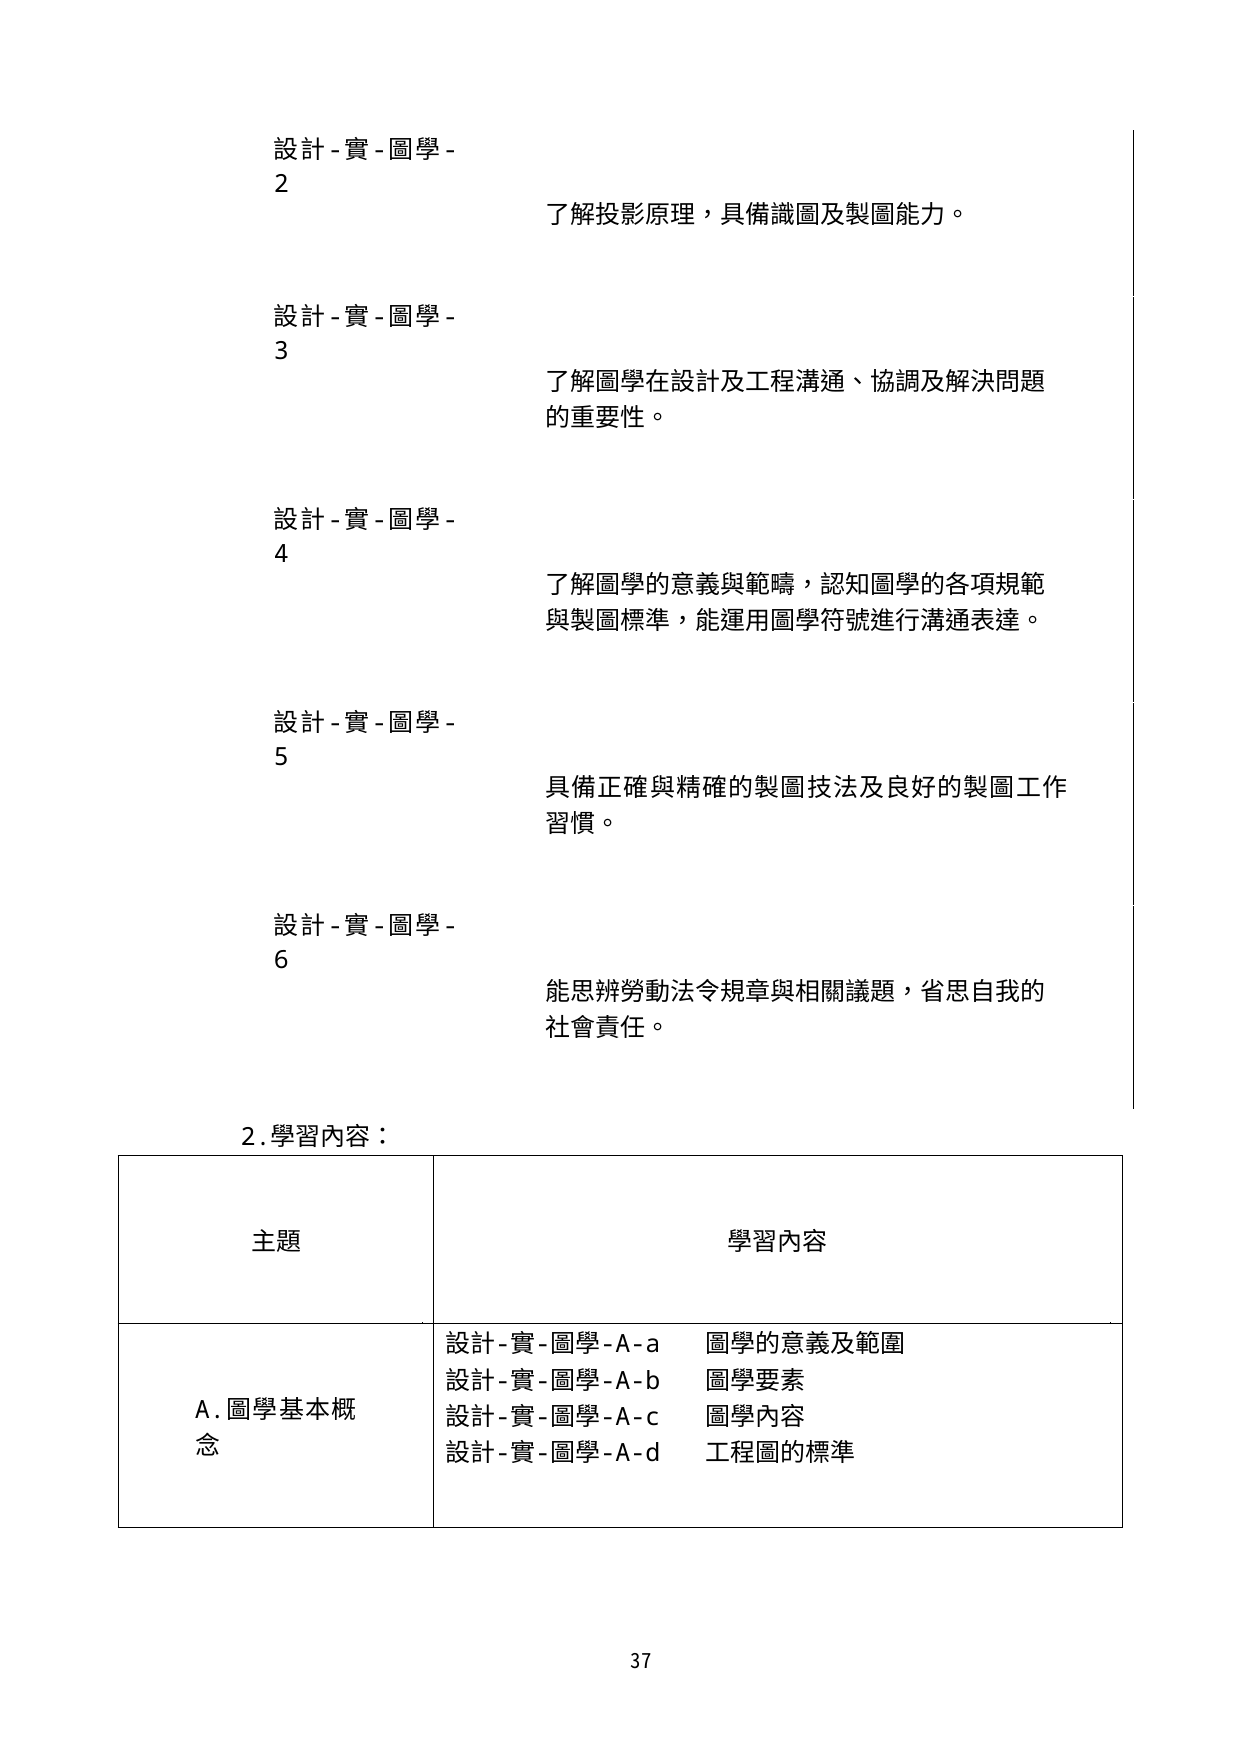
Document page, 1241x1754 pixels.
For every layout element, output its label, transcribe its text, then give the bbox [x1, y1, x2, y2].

table_header [1111, 1156, 1122, 1323]
table_header 主題 [130, 1157, 422, 1322]
table_cell 了解投影原理，具備識圖及製圖能力。 [481, 130, 1132, 295]
table_cell 設計-實-圖學-3 [262, 296, 469, 499]
table_cell [1133, 296, 1144, 499]
table_cell 圖學的意義及範圍 圖學要素 圖學內容 工程圖的標準 [694, 1324, 1122, 1527]
table_header 學習內容 [446, 1157, 1110, 1322]
table_cell 設計-實-圖學-5 [262, 703, 469, 906]
table_cell [469, 499, 480, 703]
table_cell [469, 296, 480, 499]
table_cell [1134, 906, 1144, 1109]
table_cell 具備正確與精確的製圖技法及良好的製圖工作習慣。 [481, 704, 1132, 905]
table_cell 設計-實-圖學-2 [262, 129, 469, 296]
table_cell [1133, 499, 1144, 703]
table_cell [1133, 129, 1144, 296]
table_cell 設計-實-圖學-A-a 設計-實-圖學-A-b 設計-實-圖學-A-c 設計-實-圖學-A-d [434, 1324, 694, 1527]
table_cell [469, 906, 480, 1109]
table_header [119, 1156, 129, 1323]
table_cell [423, 1324, 433, 1527]
table_cell 了解圖學在設計及工程溝通、協調及解決問題的重要性。 [481, 297, 1132, 498]
table_header [434, 1156, 445, 1323]
table_header [423, 1156, 433, 1323]
table_cell 能思辨勞動法令規章與相關議題，省思自我的社會責任。 [481, 907, 1132, 1108]
table_cell A.圖學基本概念 [130, 1325, 422, 1526]
table_cell 設計-實-圖學-4 [262, 499, 469, 703]
table_cell [1133, 703, 1144, 906]
table_cell [469, 703, 480, 906]
table_cell 了解圖學的意義與範疇，認知圖學的各項規範與製圖標準，能運用圖學符號進行溝通表達。 [481, 500, 1132, 702]
table_cell 設計-實-圖學-6 [262, 906, 469, 1109]
text 2.學習內容： [173, 1109, 1122, 1155]
table_cell [469, 129, 480, 296]
table_cell [119, 1324, 129, 1527]
